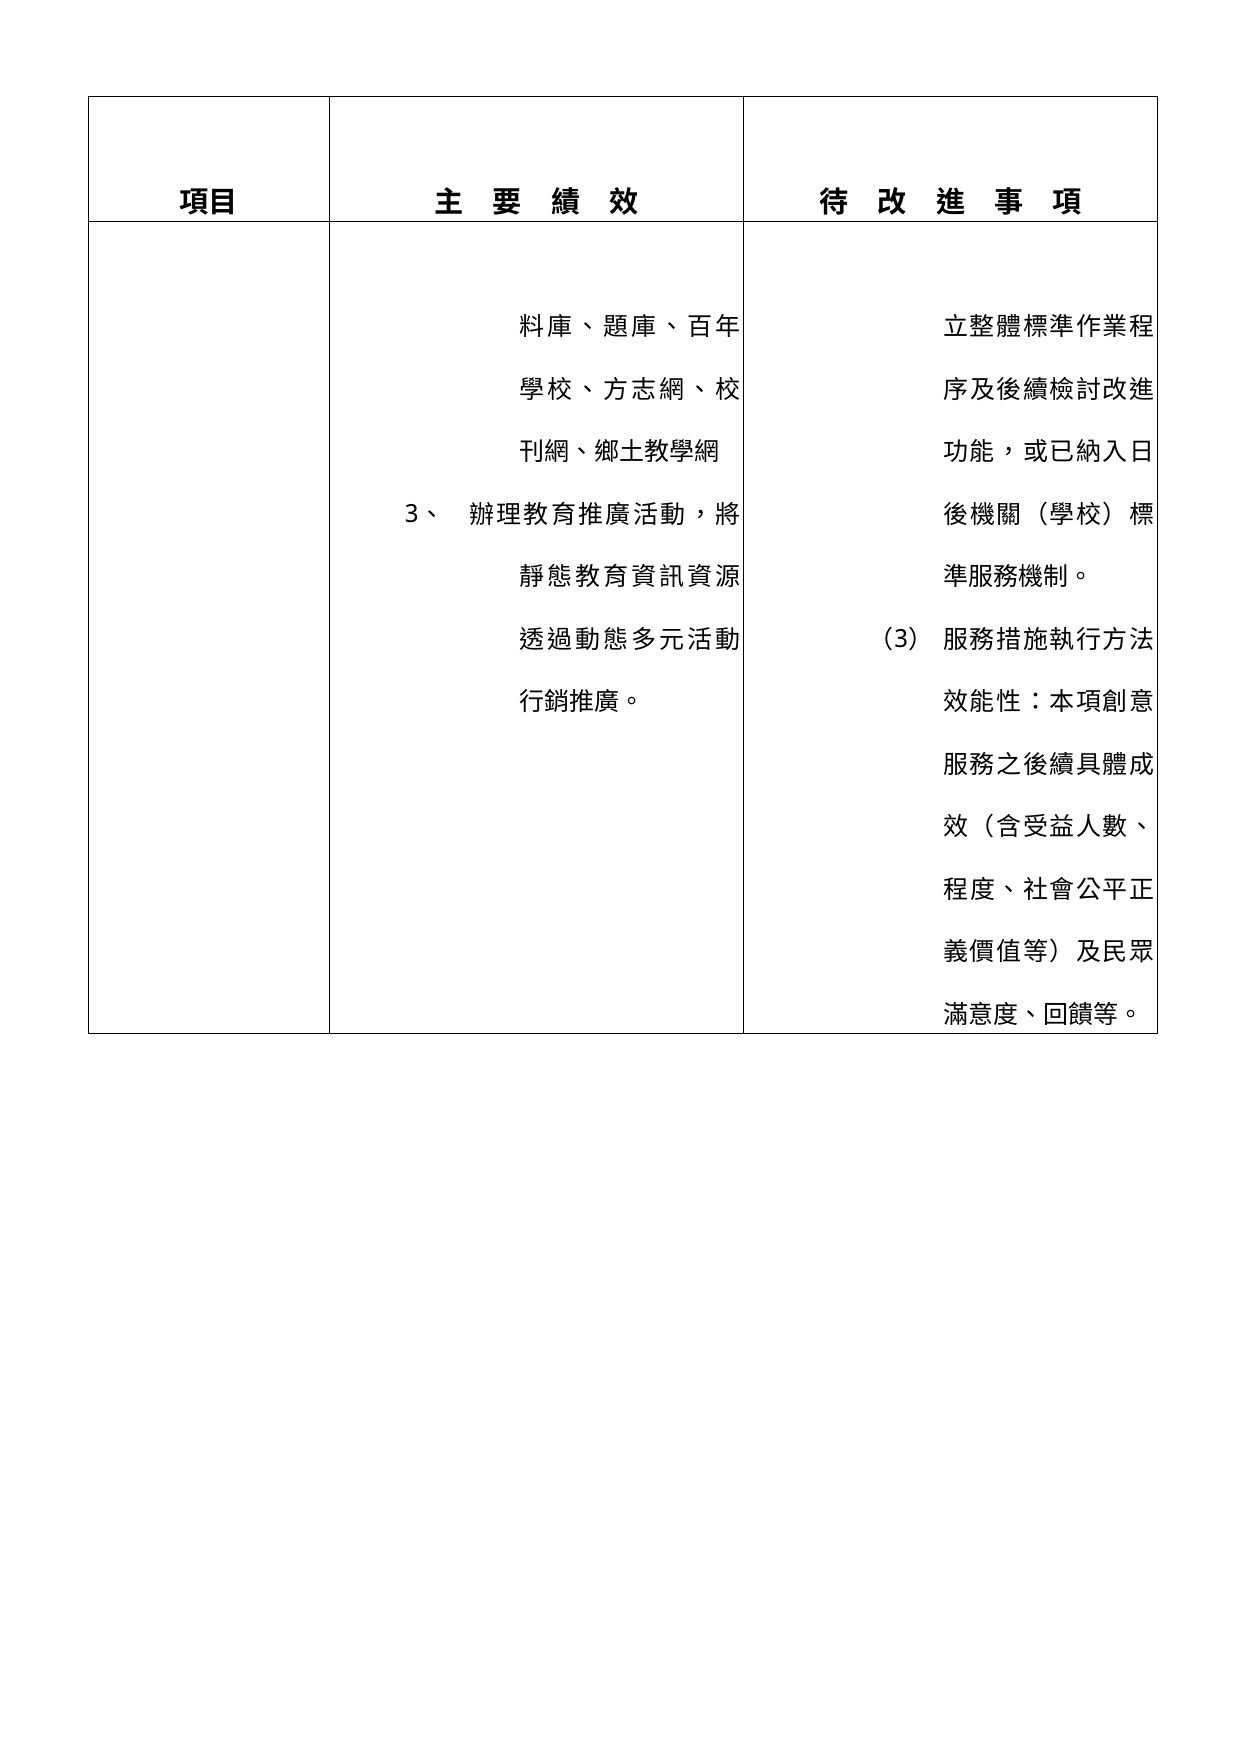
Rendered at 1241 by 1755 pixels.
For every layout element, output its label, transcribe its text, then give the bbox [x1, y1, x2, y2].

table_header 主 要 績 效 [330, 97, 743, 221]
table_cell 立整體標準作業程序及後續檢討改進功能，或已納入日後機關（學校）標準服務機制。 服務措施執行方法效能性：本項創意服務之後續具體成效（含受益人數、程度、社會公平正義價值等）及民眾滿意度、回饋等。 [744, 222, 1157, 1033]
table_header 項目 [89, 97, 329, 221]
table_cell [89, 222, 329, 1033]
table_cell 建置並彙整「國外教育資訊全文資料庫」、「國中高中題庫網」、「臺灣鄉土教學資源網」。 假日門市、增設據點、假日推廣活動、遠距檢索、影片下載、偏遠地區教育資源利用介紹、手語服務、國外教育訊息快訊、全文資料庫、題庫、百年學校、方志網、校刊網、鄉土教學網 辦理教育推廣活動，將靜態教育資訊資源透過動態多元活動行銷推廣。 [330, 222, 743, 1033]
table_header 待 改 進 事 項 [744, 97, 1157, 221]
